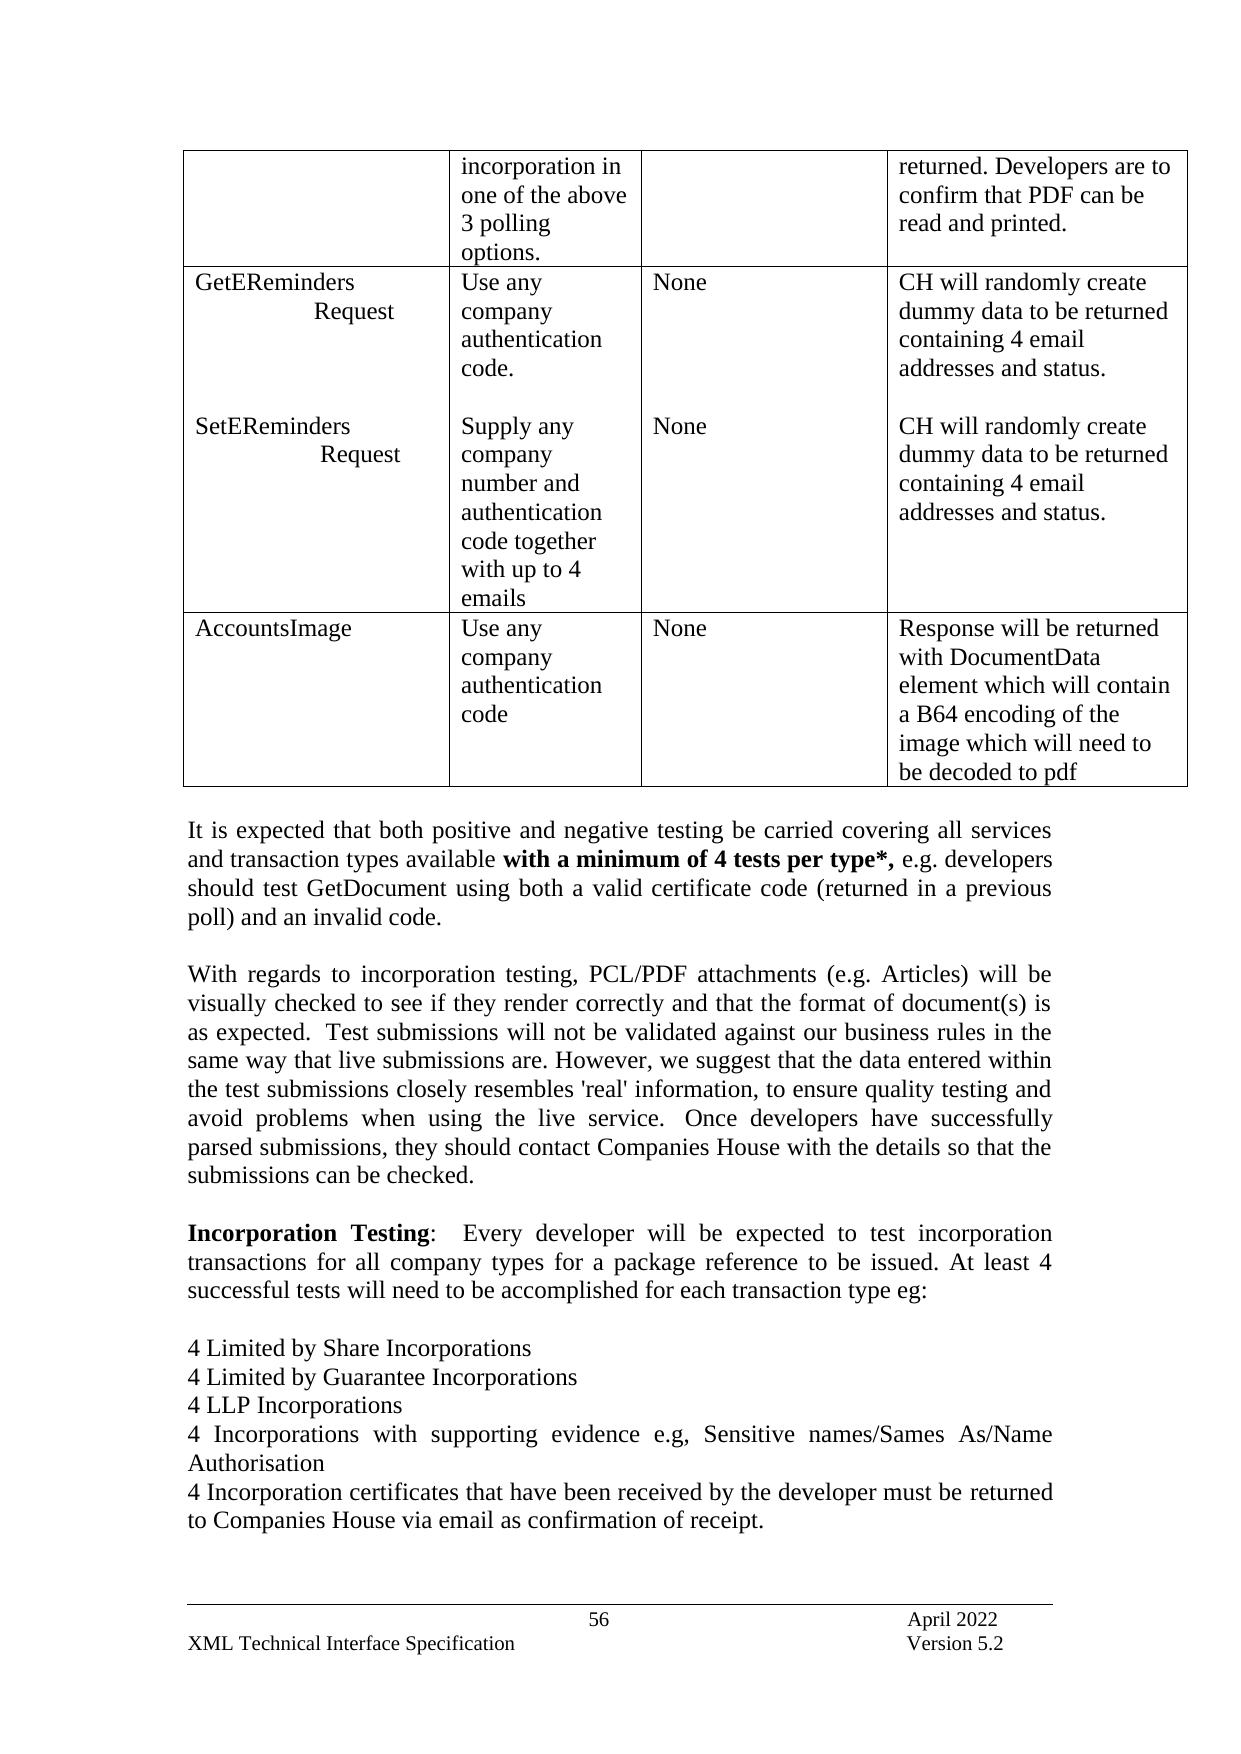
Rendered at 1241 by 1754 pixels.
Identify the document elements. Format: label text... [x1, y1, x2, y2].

table_cell Use any company authentication code. Supply any company number and authentication code together with up to 4 emails [450, 267, 641, 612]
text 4 Limited by Share Incorporations [187, 1333, 1053, 1362]
text 4 Limited by Guarantee Incorporations [187, 1362, 1053, 1390]
table_cell AccountsImage [184, 613, 449, 786]
table_cell None [642, 613, 887, 786]
text Incorporation Testing: Every developer will be expected to test incorporation transactions for all company types for a package reference to be issued. At least 4 successful tests will need to be accomplished for each transaction type eg: [187, 1218, 1053, 1304]
table_cell GetEReminders Request SetEReminders Request [184, 267, 449, 612]
text 4 LLP Incorporations [187, 1390, 1053, 1419]
text 4 Incorporations with supporting evidence e.g, Sensitive names/Sames As/Name Authorisation [187, 1419, 1053, 1477]
table_cell None None [642, 267, 887, 612]
table_cell [184, 151, 449, 266]
text It is expected that both positive and negative testing be carried covering all services and transaction types available with a minimum of 4 tests per type*, e.g. developers should test GetDocument using both a valid certificate code (returned in a previous poll) and an invalid code. [187, 815, 1053, 930]
table_cell incorporation in one of the above 3 polling options. [450, 151, 641, 266]
table_cell Response will be returned with DocumentData element which will contain a B64 encoding of the image which will need to be decoded to pdf [888, 613, 1187, 786]
text With regards to incorporation testing, PCL/PDF attachments (e.g. Articles) will be visually checked to see if they render correctly and that the format of document(s) is as expected. Test submissions will not be validated against our business rules in the same way that live submissions are. However, we suggest that the data entered within the test submissions closely resembles 'real' information, to ensure quality testing and avoid problems when using the live service. Once developers have successfully parsed submissions, they should contact Companies House with the details so that the submissions can be checked. [187, 959, 1053, 1189]
text 4 Incorporation certificates that have been received by the developer must be returned to Companies House via email as confirmation of receipt. [187, 1477, 1053, 1534]
table_cell Use any company authentication code [450, 613, 641, 786]
table_cell CH will randomly create dummy data to be returned containing 4 email addresses and status. CH will randomly create dummy data to be returned containing 4 email addresses and status. [888, 267, 1187, 612]
table_cell [642, 151, 887, 266]
table_cell returned. Developers are to confirm that PDF can be read and printed. [888, 151, 1187, 266]
